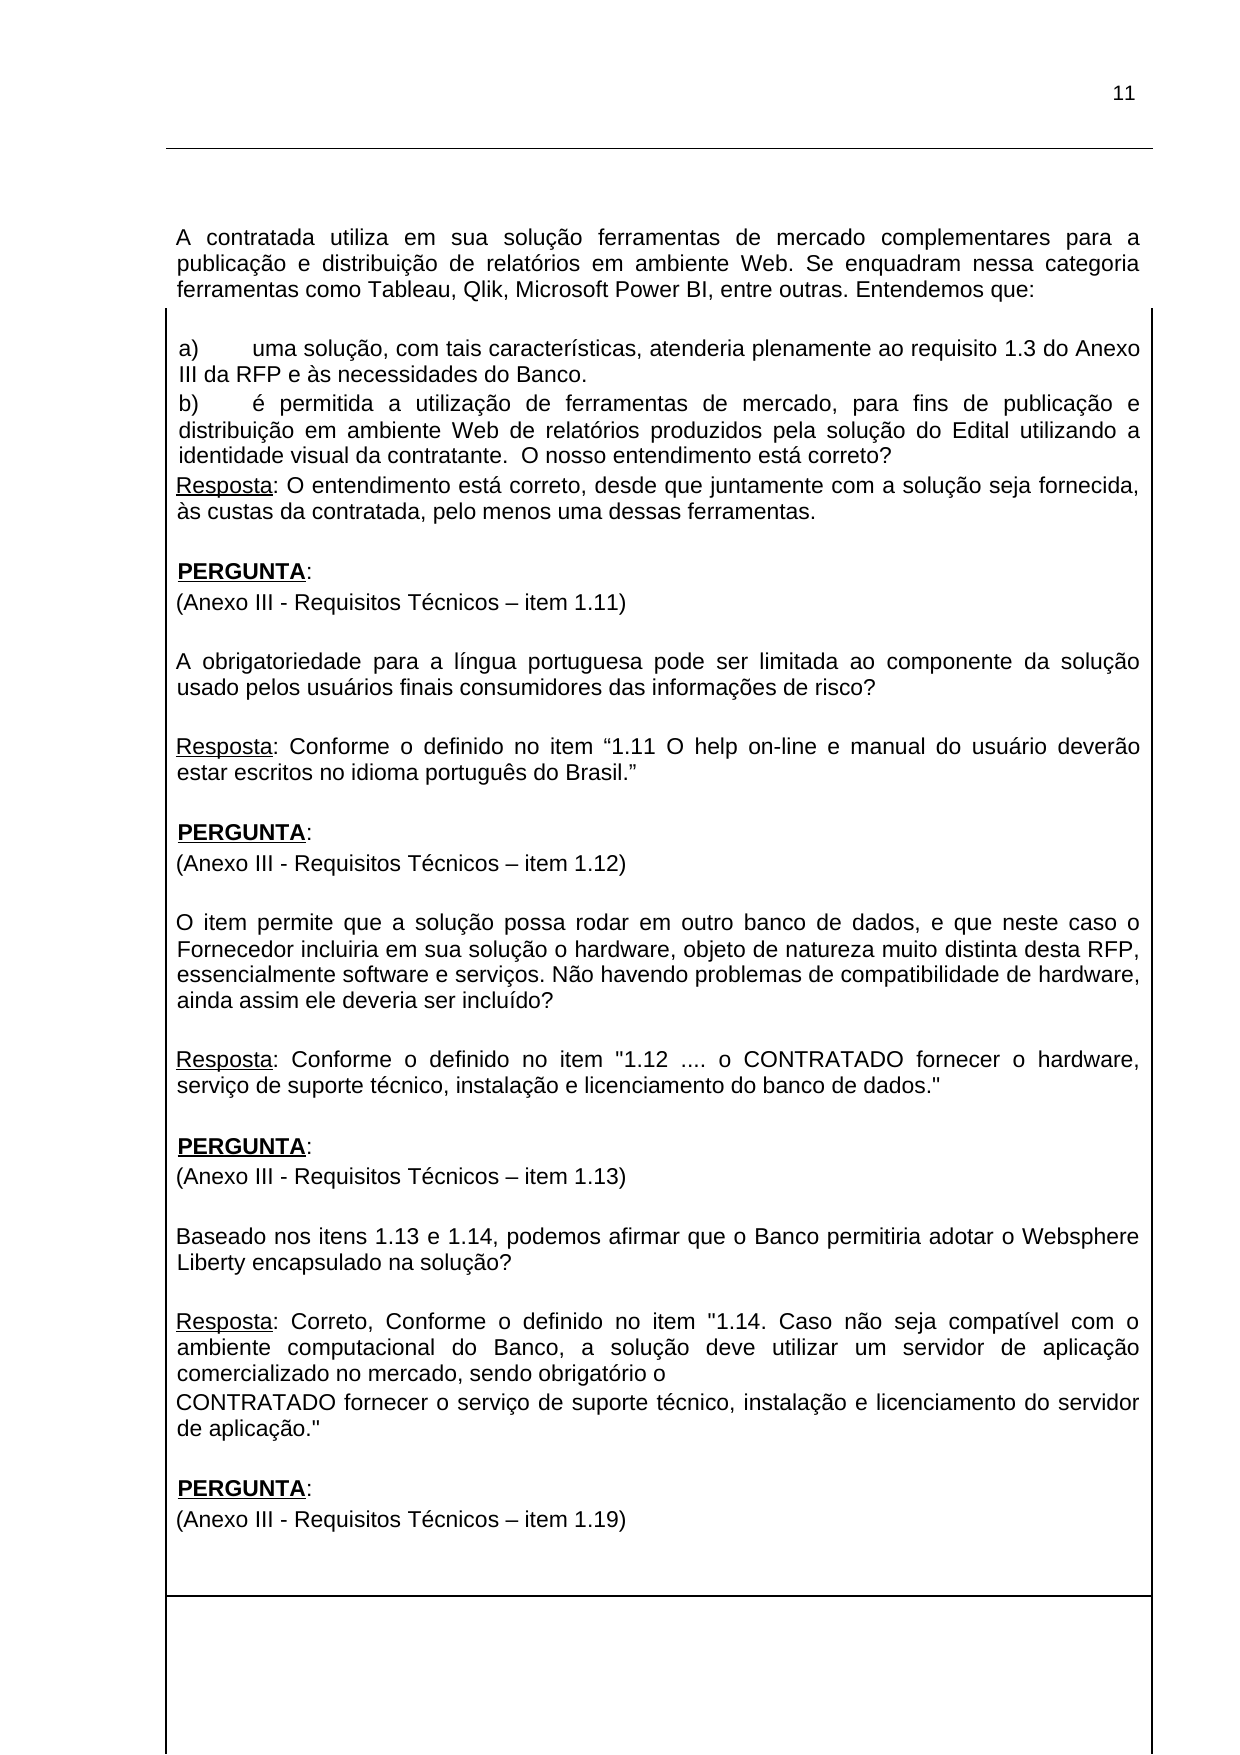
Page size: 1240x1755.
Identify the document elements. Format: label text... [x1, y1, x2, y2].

text PERGUNTA: [177, 819, 1142, 846]
text Resposta: Conforme o definido no item "1.12 .... o CONTRATADO fornecer o hardware, serviço de suporte técnico, instalação e licenciamento do banco de dados." [176, 1047, 1141, 1099]
text Baseado nos itens 1.13 e 1.14, podemos afirmar que o Banco permitiria adotar o Websphere Liberty encapsulado na solução? [176, 1224, 1141, 1275]
text (Anexo III - Requisitos Técnicos – item 1.19) [176, 1507, 1141, 1533]
text PERGUNTA: [177, 558, 1142, 584]
text Resposta: Conforme o definido no item “1.11 O help on-line e manual do usuário deverão estar escritos no idioma português do Brasil.” [176, 734, 1141, 786]
text PERGUNTA: [177, 1133, 1142, 1159]
text O item permite que a solução possa rodar em outro banco de dados, e que neste caso o Fornecedor incluiria em sua solução o hardware, objeto de natureza muito distinta desta RFP, essencialmente software e serviços. Não havendo problemas de compatibilidade de hardware, ainda assim ele deveria ser incluído? [176, 910, 1141, 1013]
list é permitida a utilização de ferramentas de mercado, para fins de publicação e distribuição em ambiente Web de relatórios produzidos pela solução do Edital utilizando a identidade visual da contratante. O nosso entendimento está correto? [178, 391, 1141, 469]
text (Anexo III - Requisitos Técnicos – item 1.11) [176, 589, 1141, 615]
text A obrigatoriedade para a língua portuguesa pode ser limitada ao componente da solução usado pelos usuários finais consumidores das informações de risco? [176, 649, 1141, 700]
text Resposta: O entendimento está correto, desde que juntamente com a solução seja fornecida, às custas da contratada, pelo menos uma dessas ferramentas. [176, 473, 1141, 524]
text CONTRATADO fornecer o serviço de suporte técnico, instalação e licenciamento do servidor de aplicação." [176, 1390, 1141, 1442]
text PERGUNTA: [177, 1475, 1142, 1502]
text (Anexo III - Requisitos Técnicos – item 1.12) [176, 851, 1141, 877]
list uma solução, com tais características, atenderia plenamente ao requisito 1.3 do Anexo III da RFP e às necessidades do Banco. [178, 336, 1141, 387]
text (Anexo III - Requisitos Técnicos – item 1.13) [176, 1164, 1141, 1190]
text A contratada utiliza em sua solução ferramentas de mercado complementares para a publicação e distribuição de relatórios em ambiente Web. Se enquadram nessa categoria ferramentas como Tableau, Qlik, Microsoft Power BI, entre outras. Entendemos que: [176, 225, 1141, 302]
text Resposta: Correto, Conforme o definido no item "1.14. Caso não seja compatível com o ambiente computacional do Banco, a solução deve utilizar um servidor de aplicação comercializado no mercado, sendo obrigatório o [176, 1309, 1141, 1386]
